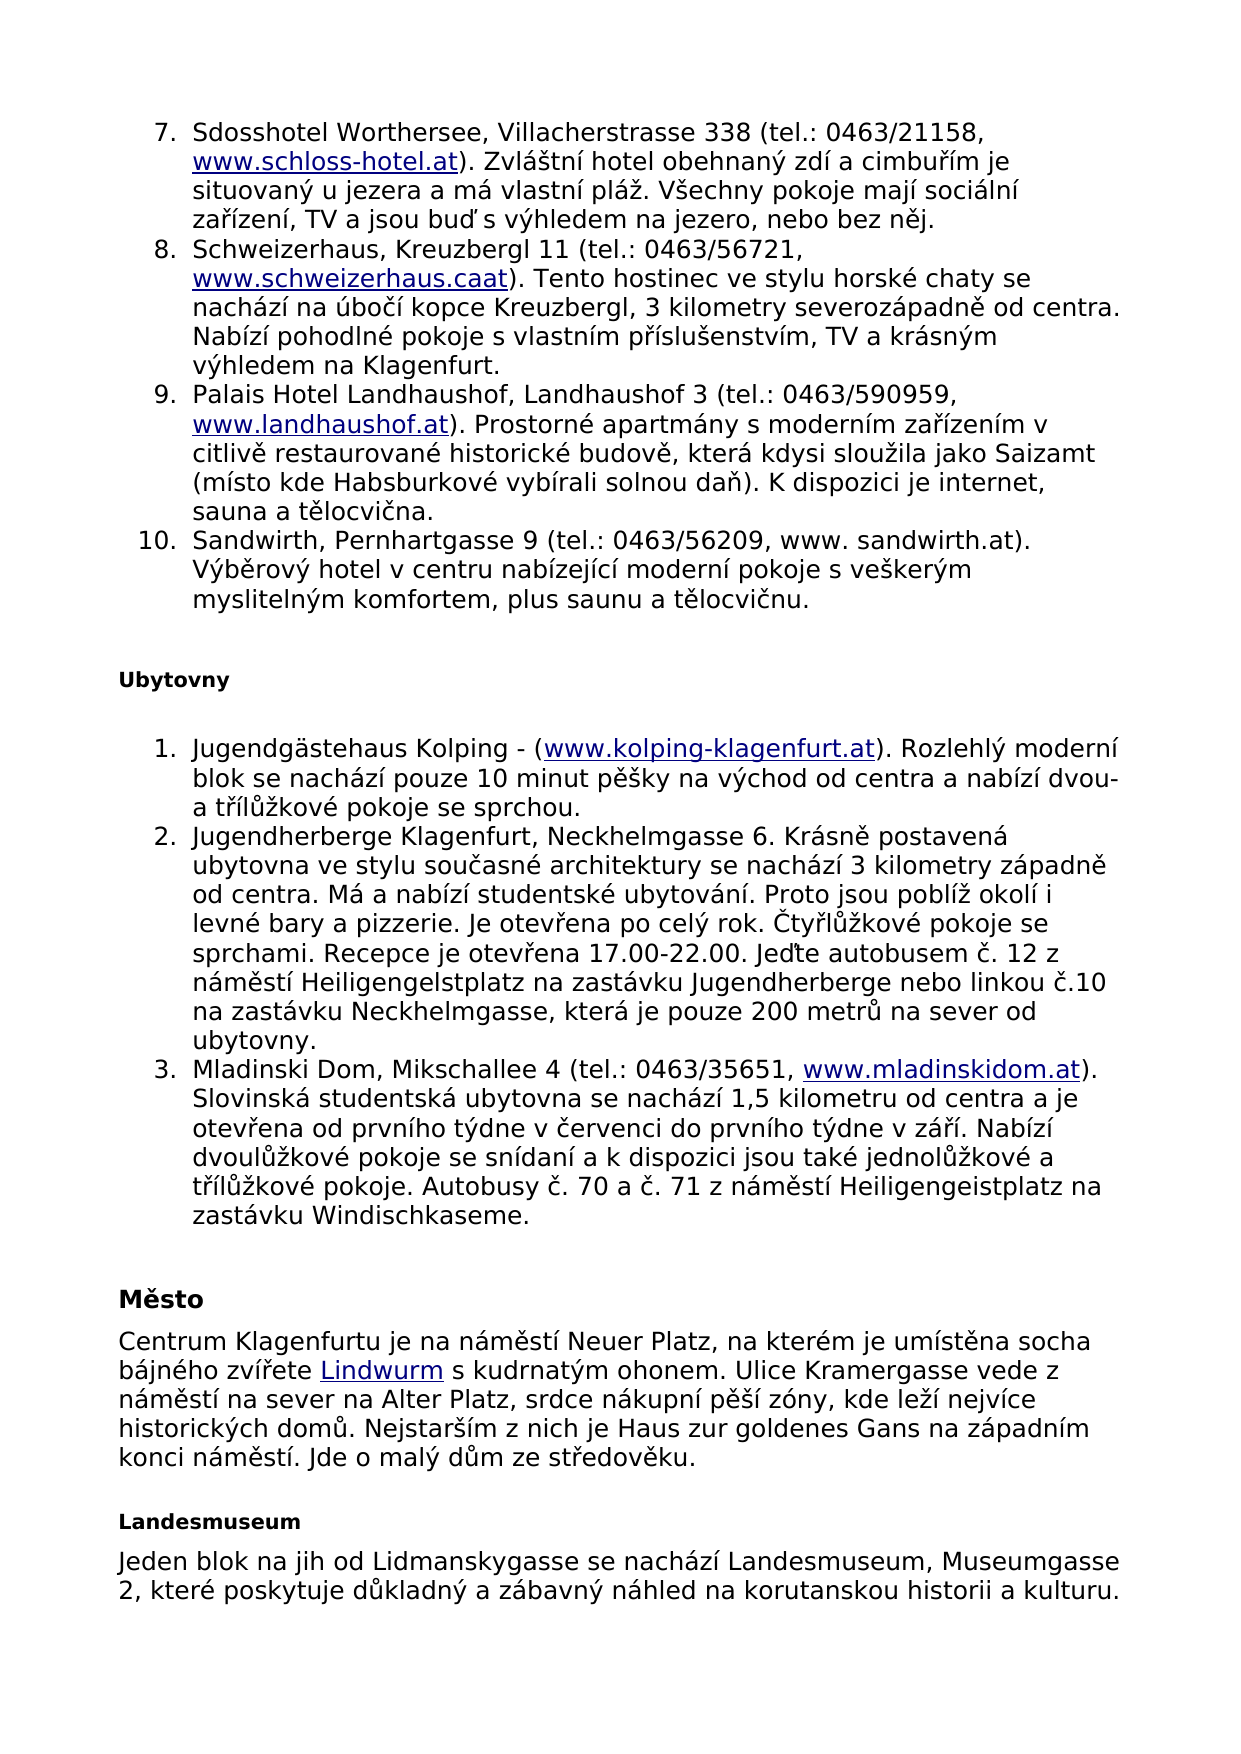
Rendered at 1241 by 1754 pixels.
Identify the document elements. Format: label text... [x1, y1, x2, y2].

list Jugendherberge Klagenfurt, Neckhelmgasse 6. Krásně postavená ubytovna ve stylu současné architektury se nachází 3 kilometry západně od centra. Má a nabízí studentské ubytování. Proto jsou poblíž okolí i levné bary a pizzerie. Je otevřena po celý rok. Čtyřlůžkové pokoje se sprchami. Recepce je otevřena 17.00-22.00. Jeďte autobusem č. 12 z náměstí Heiligengelstplatz na zastávku Jugendherberge nebo linkou č.10 na zastávku Neckhelmgasse, která je pouze 200 metrů na sever od ubytovny. [177, 822, 1122, 1056]
list Palais Hotel Landhaushof, Landhaushof 3 (tel.: 0463/590959, www.landhaushof.at). Prostorné apartmány s moderním zařízením v citlivě restaurované historické budově, která kdysi sloužila jako Saizamt (místo kde Habsburkové vybírali solnou daň). K dispozici je internet, sauna a tělocvična. [177, 381, 1122, 526]
subtitle Město [118, 1285, 1122, 1314]
text Centrum Klagenfurtu je na náměstí Neuer Platz, na kterém je umístěna socha bájného zvířete Lindwurm s kudrnatým ohonem. Ulice Kramergasse vede z náměstí na sever na Alter Platz, srdce nákupní pěší zóny, kde leží nejvíce historických domů. Nejstarším z nich je Haus zur goldenes Gans na západním konci náměstí. Jde o malý dům ze středověku. [118, 1327, 1122, 1472]
list Schweizerhaus, Kreuzbergl 11 (tel.: 0463/56721, www.schweizerhaus.caat). Tento hostinec ve stylu horské chaty se nachází na úbočí kopce Kreuzbergl, 3 kilometry severozápadně od centra. Nabízí pohodlné pokoje s vlastním příslušenstvím, TV a krásným výhledem na Klagenfurt. [177, 235, 1122, 381]
subtitle Ubytovny [118, 668, 1122, 693]
subtitle Landesmuseum [118, 1510, 1122, 1534]
list Sandwirth, Pernhartgasse 9 (tel.: 0463/56209, www. sandwirth.at). Výběrový hotel v centru nabízející moderní pokoje s veškerým myslitelným komfortem, plus saunu a tělocvičnu. [177, 526, 1122, 614]
text Jeden blok na jih od Lidmanskygasse se nachází Landesmuseum, Museumgasse 2, které poskytuje důkladný a zábavný náhled na korutanskou historii a kulturu. [118, 1547, 1122, 1605]
list Sdosshotel Worthersee, Villacherstrasse 338 (tel.: 0463/21158, www.schloss-hotel.at). Zvláštní hotel obehnaný zdí a cimbuřím je situovaný u jezera a má vlastní pláž. Všechny pokoje mají sociální zařízení, TV a jsou buď s výhledem na jezero, nebo bez něj. [177, 118, 1122, 235]
list Jugendgästehaus Kolping - (www.kolping-klagenfurt.at). Rozlehlý moderní blok se nachází pouze 10 minut pěšky na východ od centra a nabízí dvou- a třílůžkové pokoje se sprchou. [177, 735, 1122, 822]
list Mladinski Dom, Mikschallee 4 (tel.: 0463/35651, www.mladinskidom.at). Slovinská studentská ubytovna se nachází 1,5 kilometru od centra a je otevřena od prvního týdne v červenci do prvního týdne v září. Nabízí dvoulůžkové pokoje se snídaní a k dispozici jsou také jednolůžkové a třílůžkové pokoje. Autobusy č. 70 a č. 71 z náměstí Heiligengeistplatz na zastávku Windischkaseme. [177, 1056, 1122, 1231]
